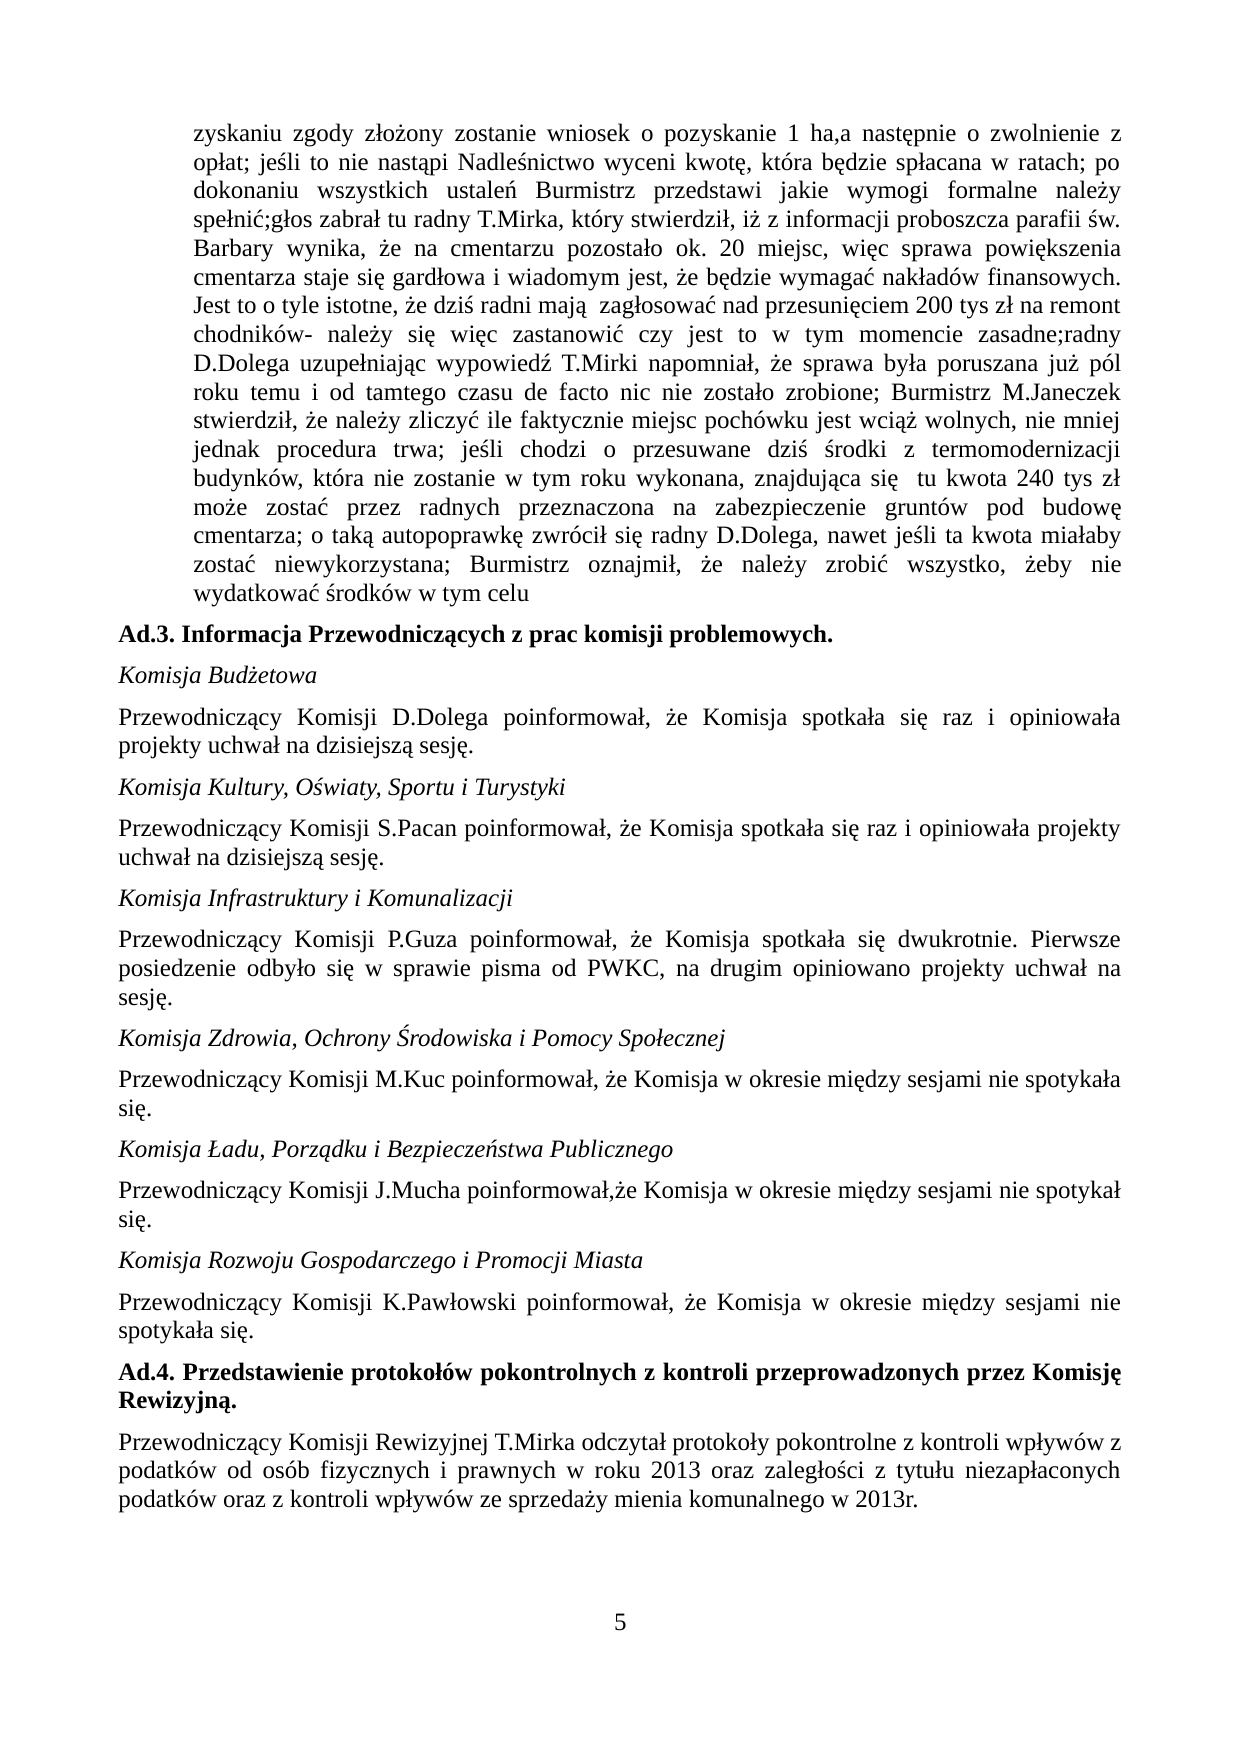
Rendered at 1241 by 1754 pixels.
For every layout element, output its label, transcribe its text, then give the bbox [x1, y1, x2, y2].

text Komisja Zdrowia, Ochrony Środowiska i Pomocy Społecznej [118, 1023, 1122, 1052]
text Komisja Budżetowa [118, 661, 1122, 689]
text Przewodniczący Komisji J.Mucha poinformował,że Komisja w okresie między sesjami nie spotykał się. [118, 1176, 1122, 1233]
text Przewodniczący Komisji D.Dolega poinformował, że Komisja spotkała się raz i opiniowała projekty uchwał na dzisiejszą sesję. [118, 702, 1122, 759]
text Komisja Ładu, Porządku i Bezpieczeństwa Publicznego [118, 1134, 1122, 1163]
text Komisja Infrastruktury i Komunalizacji [118, 883, 1122, 912]
text Przewodniczący Komisji M.Kuc poinformował, że Komisja w okresie między sesjami nie spotykała się. [118, 1064, 1122, 1122]
text Ad.4. Przedstawienie protokołów pokontrolnych z kontroli przeprowadzonych przez Komisję Rewizyjną. [118, 1357, 1122, 1414]
text Komisja Rozwoju Gospodarczego i Promocji Miasta [118, 1246, 1122, 1274]
list zyskaniu zgody złożony zostanie wniosek o pozyskanie 1 ha,a następnie o zwolnienie z opłat; jeśli to nie nastąpi Nadleśnictwo wyceni kwotę, która będzie spłacana w ratach; po dokonaniu wszystkich ustaleń Burmistrz przedstawi jakie wymogi formalne należy spełnić;głos zabrał tu radny T.Mirka, który stwierdził, iż z informacji proboszcza parafii św. Barbary wynika, że na cmentarzu pozostało ok. 20 miejsc, więc sprawa powiększenia cmentarza staje się gardłowa i wiadomym jest, że będzie wymagać nakładów finansowych. Jest to o tyle istotne, że dziś radni mają zagłosować nad przesunięciem 200 tys zł na remont chodników- należy się więc zastanowić czy jest to w tym momencie zasadne;radny D.Dolega uzupełniając wypowiedź T.Mirki napomniał, że sprawa była poruszana już pól roku temu i od tamtego czasu de facto nic nie zostało zrobione; Burmistrz M.Janeczek stwierdził, że należy zliczyć ile faktycznie miejsc pochówku jest wciąż wolnych, nie mniej jednak procedura trwa; jeśli chodzi o przesuwane dziś środki z termomodernizacji budynków, która nie zostanie w tym roku wykonana, znajdująca się tu kwota 240 tys zł może zostać przez radnych przeznaczona na zabezpieczenie gruntów pod budowę cmentarza; o taką autopoprawkę zwrócił się radny D.Dolega, nawet jeśli ta kwota miałaby zostać niewykorzystana; Burmistrz oznajmił, że należy zrobić wszystko, żeby nie wydatkować środków w tym celu [156, 118, 1122, 607]
text Przewodniczący Komisji Rewizyjnej T.Mirka odczytał protokoły pokontrolne z kontroli wpływów z podatków od osób fizycznych i prawnych w roku 2013 oraz zaległości z tytułu niezapłaconych podatków oraz z kontroli wpływów ze sprzedaży mienia komunalnego w 2013r. [118, 1427, 1122, 1513]
text Ad.3. Informacja Przewodniczących z prac komisji problemowych. [118, 619, 1122, 648]
text Komisja Kultury, Oświaty, Sportu i Turystyki [118, 772, 1122, 801]
text Przewodniczący Komisji S.Pacan poinformował, że Komisja spotkała się raz i opiniowała projekty uchwał na dzisiejszą sesję. [118, 813, 1122, 871]
text Przewodniczący Komisji K.Pawłowski poinformował, że Komisja w okresie między sesjami nie spotykała się. [118, 1287, 1122, 1344]
text Przewodniczący Komisji P.Guza poinformował, że Komisja spotkała się dwukrotnie. Pierwsze posiedzenie odbyło się w sprawie pisma od PWKC, na drugim opiniowano projekty uchwał na sesję. [118, 924, 1122, 1011]
